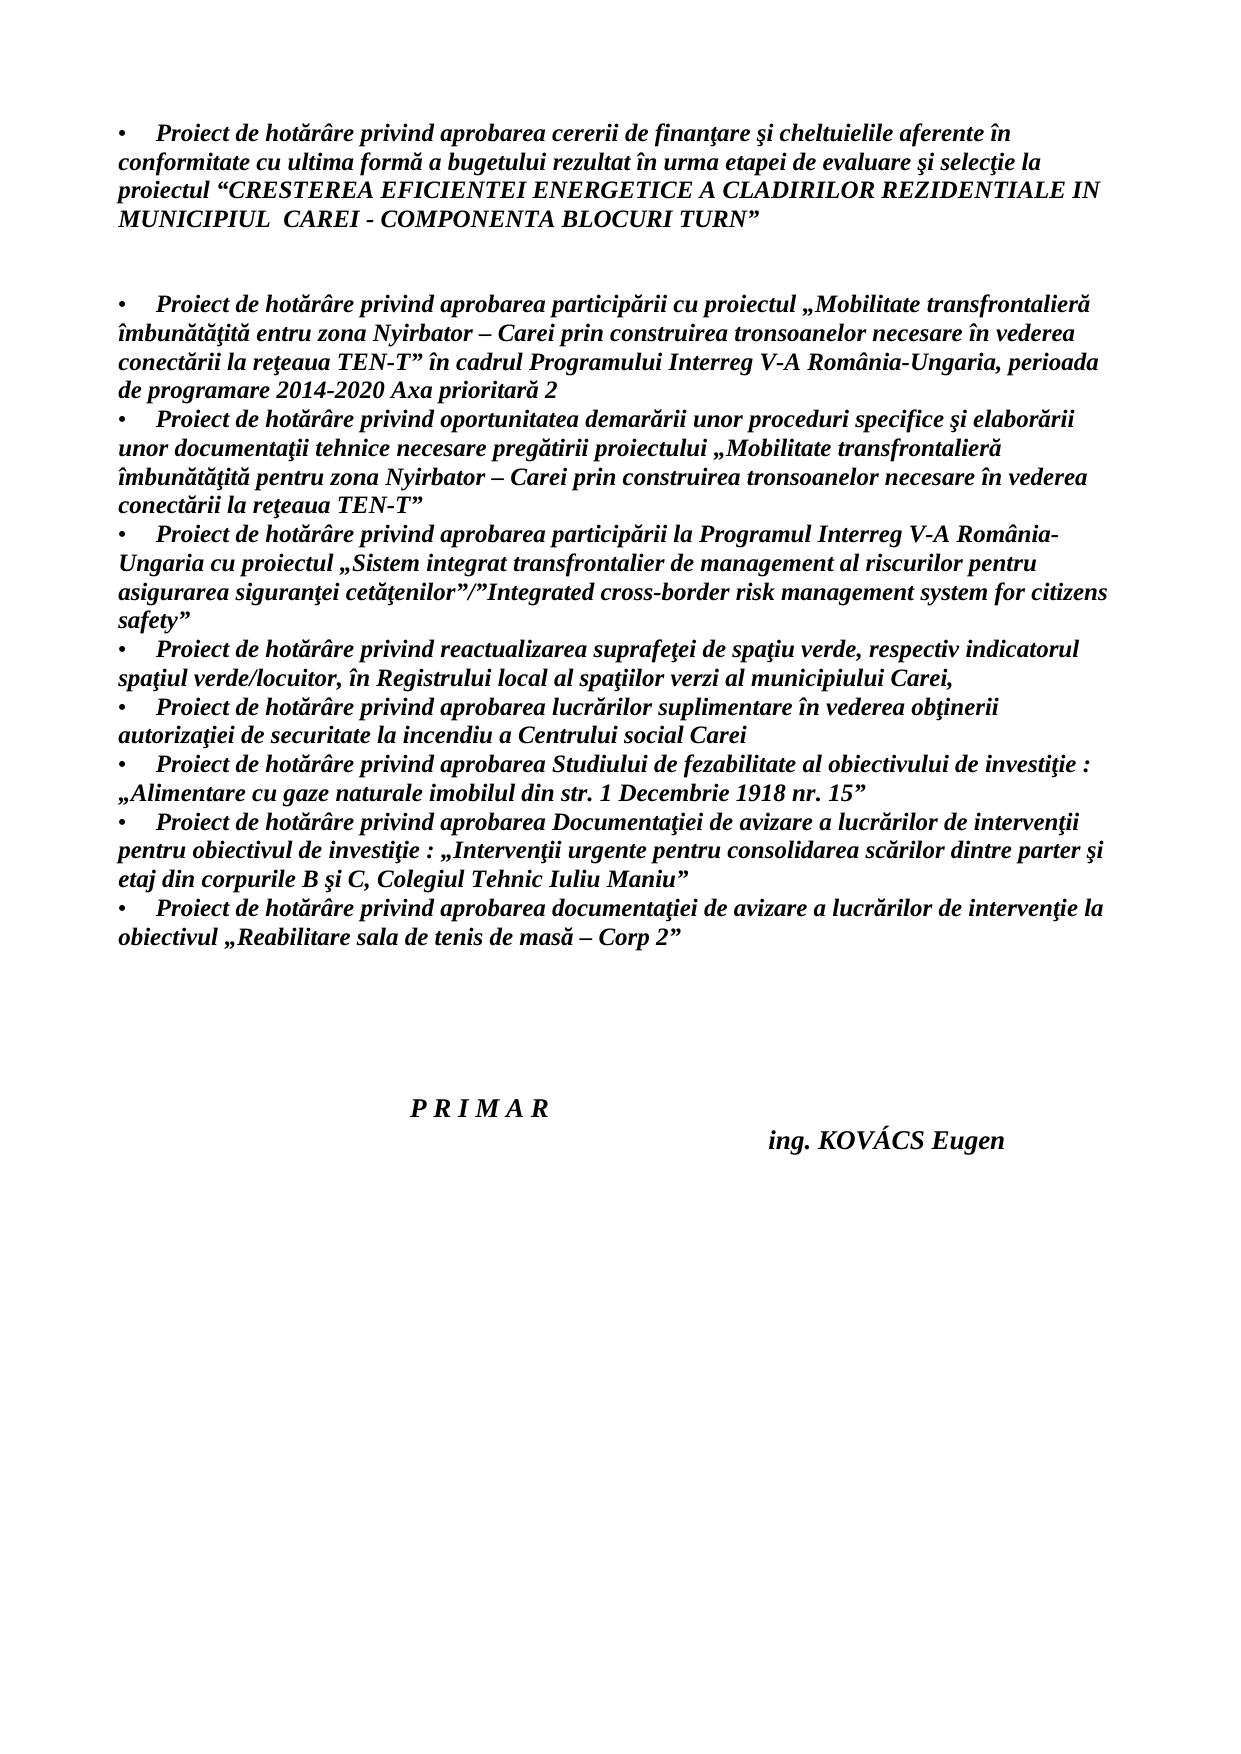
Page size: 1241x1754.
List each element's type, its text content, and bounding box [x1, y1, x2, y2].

list Proiect de hotărâre privind aprobarea cererii de finanţare şi cheltuielile aferente în conformitate cu ultima formă a bugetului rezultat în urma etapei de evaluare şi selecţie la proiectul “CRESTEREA EFICIENTEI ENERGETICE A CLADIRILOR REZIDENTIALE IN MUNICIPIUL CAREI - COMPONENTA BLOCURI TURN” [81, 118, 1122, 233]
list Proiect de hotărâre privind aprobarea Documentaţiei de avizare a lucrărilor de intervenţii pentru obiectivul de investiţie : „Intervenţii urgente pentru consolidarea scărilor dintre parter şi etaj din corpurile B şi C, Colegiul Tehnic Iuliu Maniu” [81, 807, 1122, 893]
list Proiect de hotărâre privind oportunitatea demarării unor proceduri specifice şi elaborării unor documentaţii tehnice necesare pregătirii proiectului „Mobilitate transfrontalieră îmbunătăţită pentru zona Nyirbator – Carei prin construirea tronsoanelor necesare în vederea conectării la reţeaua TEN-T” [81, 404, 1122, 519]
text ing. KOVÁCS Eugen [118, 1124, 1122, 1155]
list Proiect de hotărâre privind aprobarea lucrărilor suplimentare în vederea obţinerii autorizaţiei de securitate la incendiu a Centrului social Carei [81, 692, 1122, 749]
list Proiect de hotărâre privind aprobarea participării la Programul Interreg V-A România-Ungaria cu proiectul „Sistem integrat transfrontalier de management al riscurilor pentru asigurarea siguranţei cetăţenilor”/”Integrated cross-border risk management system for citizens safety” [81, 519, 1122, 634]
list Proiect de hotărâre privind aprobarea documentaţiei de avizare a lucrărilor de intervenţie la obiectivul „Reabilitare sala de tenis de masă – Corp 2” [81, 893, 1122, 950]
list Proiect de hotărâre privind reactualizarea suprafeţei de spaţiu verde, respectiv indicatorul spaţiul verde/locuitor, în Registrului local al spaţiilor verzi al municipiului Carei, [81, 634, 1122, 692]
list Proiect de hotărâre privind aprobarea Studiului de fezabilitate al obiectivului de investiţie : „Alimentare cu gaze naturale imobilul din str. 1 Decembrie 1918 nr. 15” [81, 749, 1122, 807]
text P R I M A R [118, 1091, 1122, 1124]
list Proiect de hotărâre privind aprobarea participării cu proiectul „Mobilitate transfrontalieră îmbunătăţită entru zona Nyirbator – Carei prin construirea tronsoanelor necesare în vederea conectării la reţeaua TEN-T” în cadrul Programului Interreg V-A România-Ungaria, perioada de programare 2014-2020 Axa prioritară 2 [81, 289, 1122, 404]
